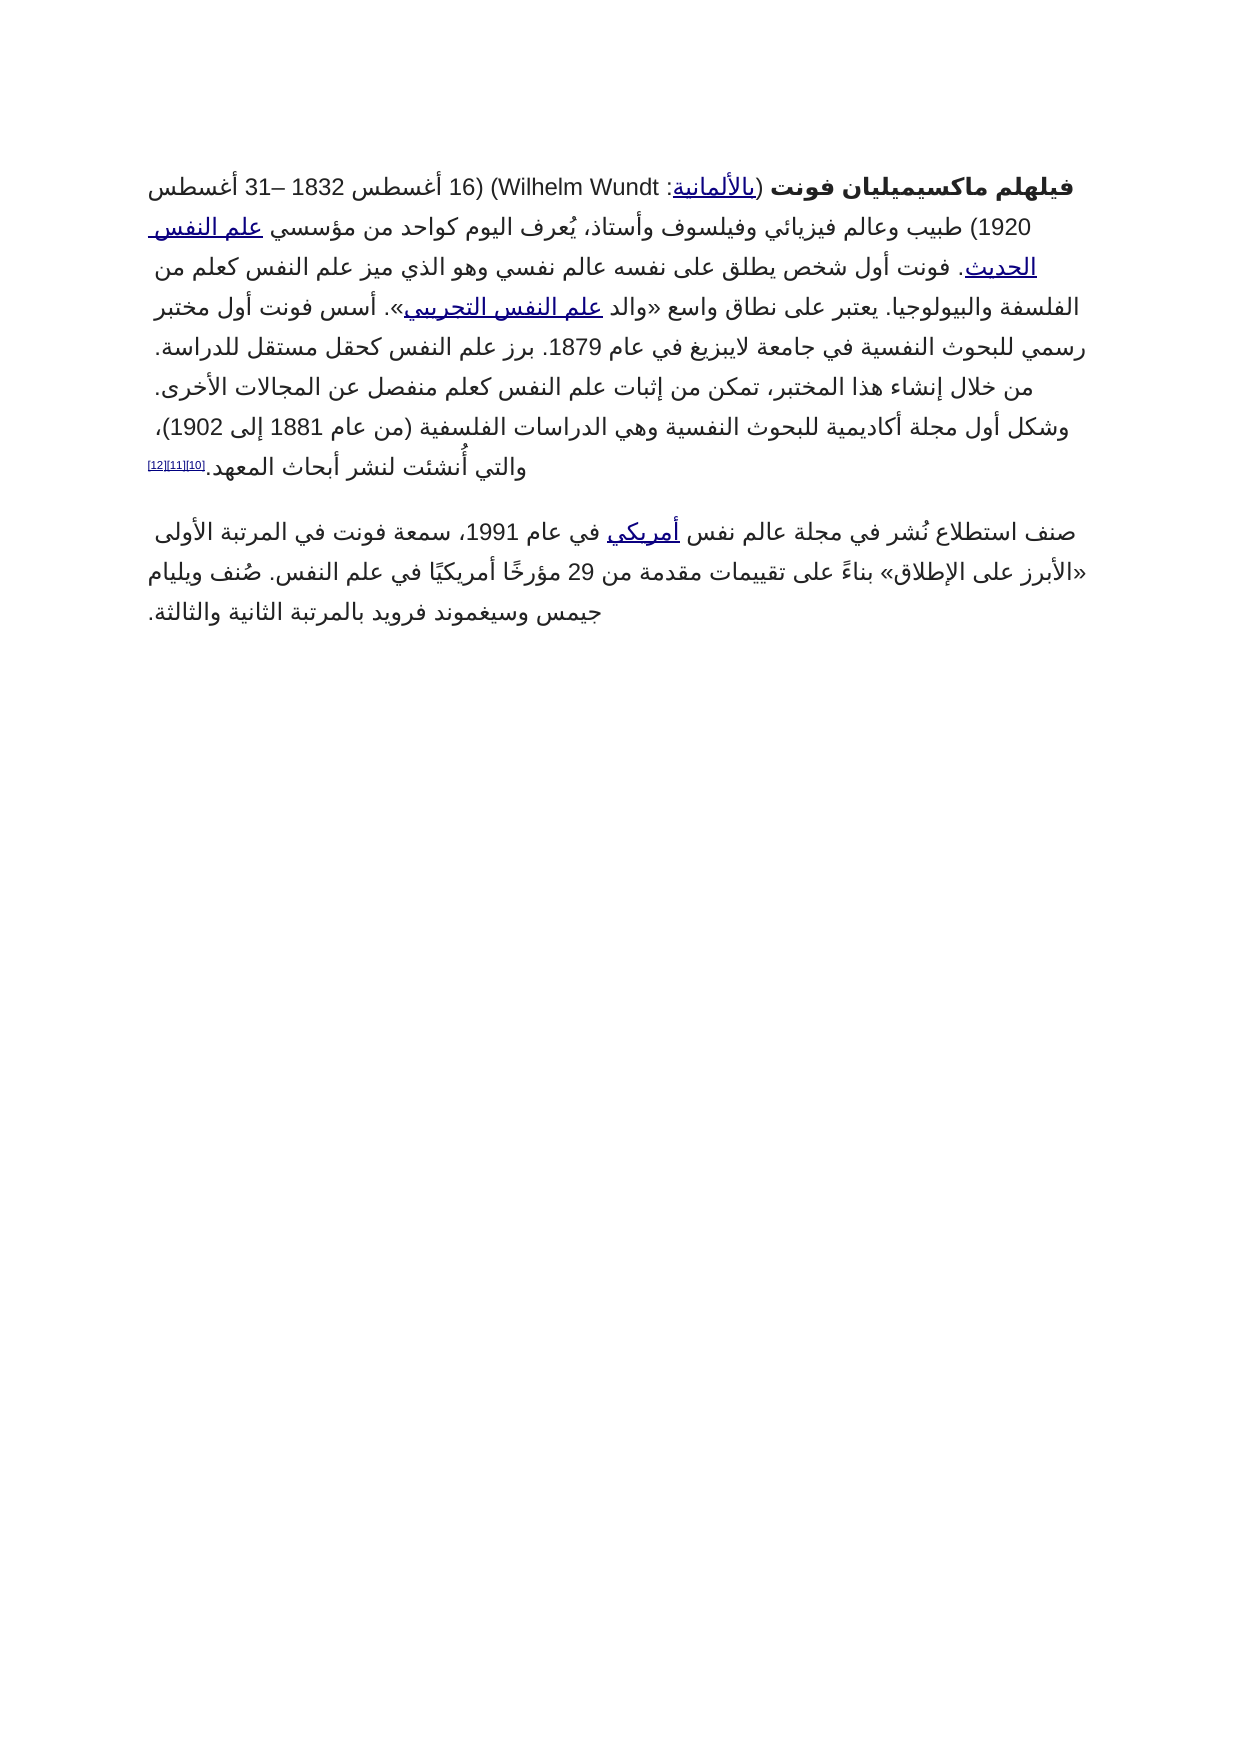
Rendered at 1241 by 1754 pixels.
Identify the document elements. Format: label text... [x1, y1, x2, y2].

text صنف استطلاع نُشر في مجلة عالم نفس أمريكي في عام 1991، سمعة فونت في المرتبة الأولى «الأبرز على الإطلاق» بناءً على تقييمات مقدمة من 29 مؤرخًا أمريكيًا في علم النفس. صُنف ويليام جيمس وسيغموند فرويد بالمرتبة الثانية والثالثة. [148, 505, 1093, 625]
text فيلهلم ماكسيميليان فونت (بالألمانية: Wilhelm Wundt) (16 أغسطس 1832 –31 أغسطس 1920) طبيب وعالم فيزيائي وفيلسوف وأستاذ، يُعرف اليوم كواحد من مؤسسي علم النفس الحديث. فونت أول شخص يطلق على نفسه عالم نفسي وهو الذي ميز علم النفس كعلم من الفلسفة والبيولوجيا. يعتبر على نطاق واسع «والد علم النفس التجريبي». أسس فونت أول مختبر رسمي للبحوث النفسية في جامعة لايبزيغ في عام 1879. برز علم النفس كحقل مستقل للدراسة. من خلال إنشاء هذا المختبر، تمكن من إثبات علم النفس كعلم منفصل عن المجالات الأخرى. وشكل أول مجلة أكاديمية للبحوث النفسية وهي الدراسات الفلسفية (من عام 1881 إلى 1902)، والتي أُنشئت لنشر أبحاث المعهد.[10][11][12] [148, 160, 1093, 480]
